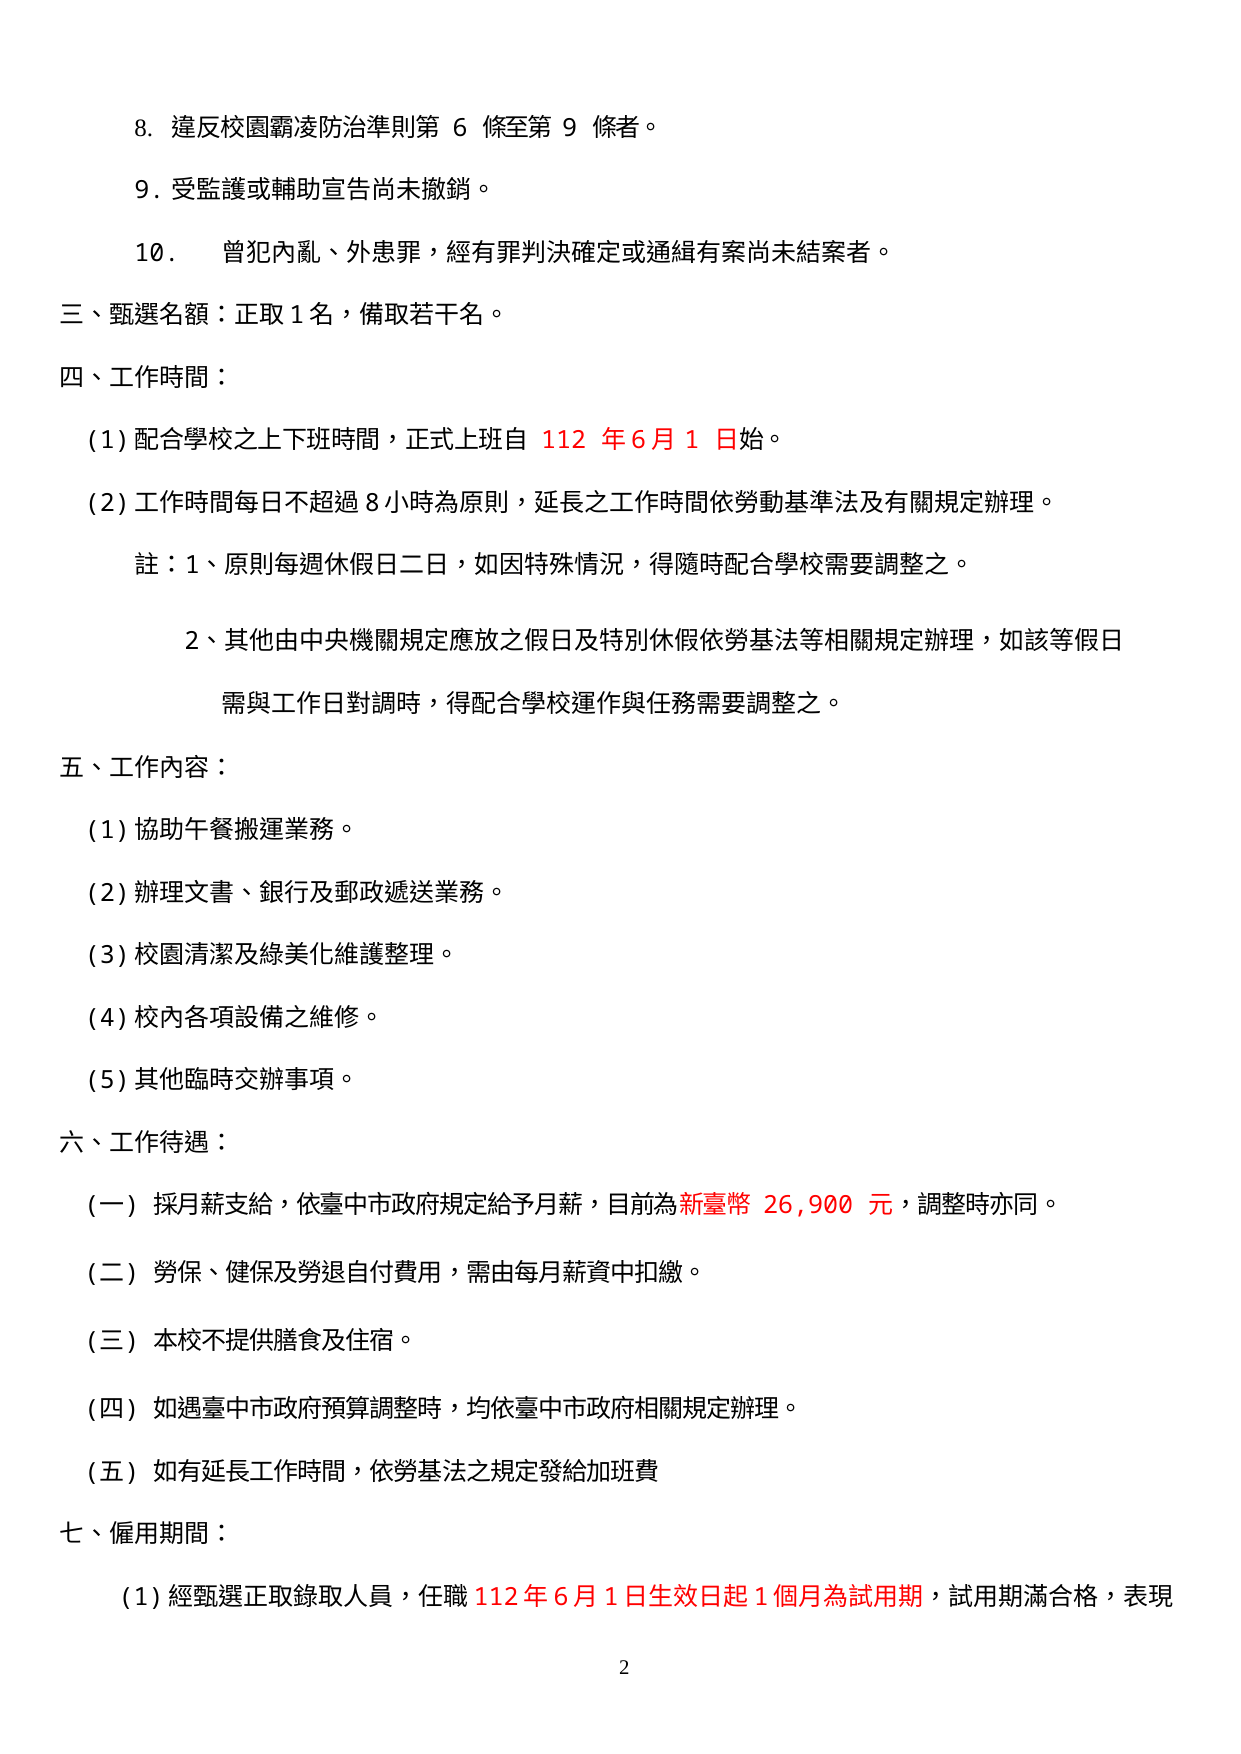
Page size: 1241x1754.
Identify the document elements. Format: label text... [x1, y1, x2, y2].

list 其他臨時交辦事項。 [84, 1036, 1181, 1098]
text (四) 如遇臺中市政府預算調整時，均依臺中市政府相關規定辦理。 [84, 1365, 1181, 1427]
text 2、其他由中央機關規定應放之假日及特別休假依勞基法等相關規定辦理，如該等假日需與工作日對調時，得配合學校運作與任務需要調整之。 [184, 597, 1144, 723]
text 六、工作待遇： [59, 1098, 1181, 1161]
list 受監護或輔助宣告尚未撤銷。 [134, 146, 1181, 209]
text (二) 勞保、健保及勞退自付費用，需由每月薪資中扣繳。 [84, 1229, 1181, 1291]
list 校園清潔及綠美化維護整理。 [84, 911, 1181, 973]
list 辦理文書、銀行及郵政遞送業務。 [84, 848, 1181, 911]
text 五、工作內容： [59, 723, 1181, 786]
text 七、僱用期間： [59, 1490, 1181, 1552]
list 校內各項設備之維修。 [84, 973, 1181, 1036]
list 違反校園霸凌防治準則第 6 條至第 9 條者。 [134, 84, 1181, 146]
text (三) 本校不提供膳食及住宿。 [84, 1297, 1181, 1359]
text (五) 如有延長工作時間，依勞基法之規定發給加班費 [84, 1427, 1181, 1490]
text (一) 採月薪支給，依臺中市政府規定給予月薪，目前為新臺幣 26,900 元，調整時亦同。 [84, 1161, 1181, 1223]
list 曾犯內亂、外患罪，經有罪判決確定或通緝有案尚未結案者。 [134, 209, 1181, 271]
text 三、甄選名額：正取1名，備取若干名。 [59, 271, 1181, 334]
list 協助午餐搬運業務。 [84, 786, 1181, 848]
list 工作時間每日不超過8小時為原則，延長之工作時間依勞動基準法及有關規定辦理。 [84, 459, 1181, 521]
list 配合學校之上下班時間，正式上班自 112 年6月 1 日始。 [84, 396, 1181, 459]
text 註：1、原則每週休假日二日，如因特殊情況，得隨時配合學校需要調整之。 [134, 521, 1181, 584]
list 經甄選正取錄取人員，任職112年6月1日生效日起1個月為試用期，試用期滿合格，表現 [118, 1552, 1181, 1615]
text 四、工作時間： [59, 334, 1181, 396]
